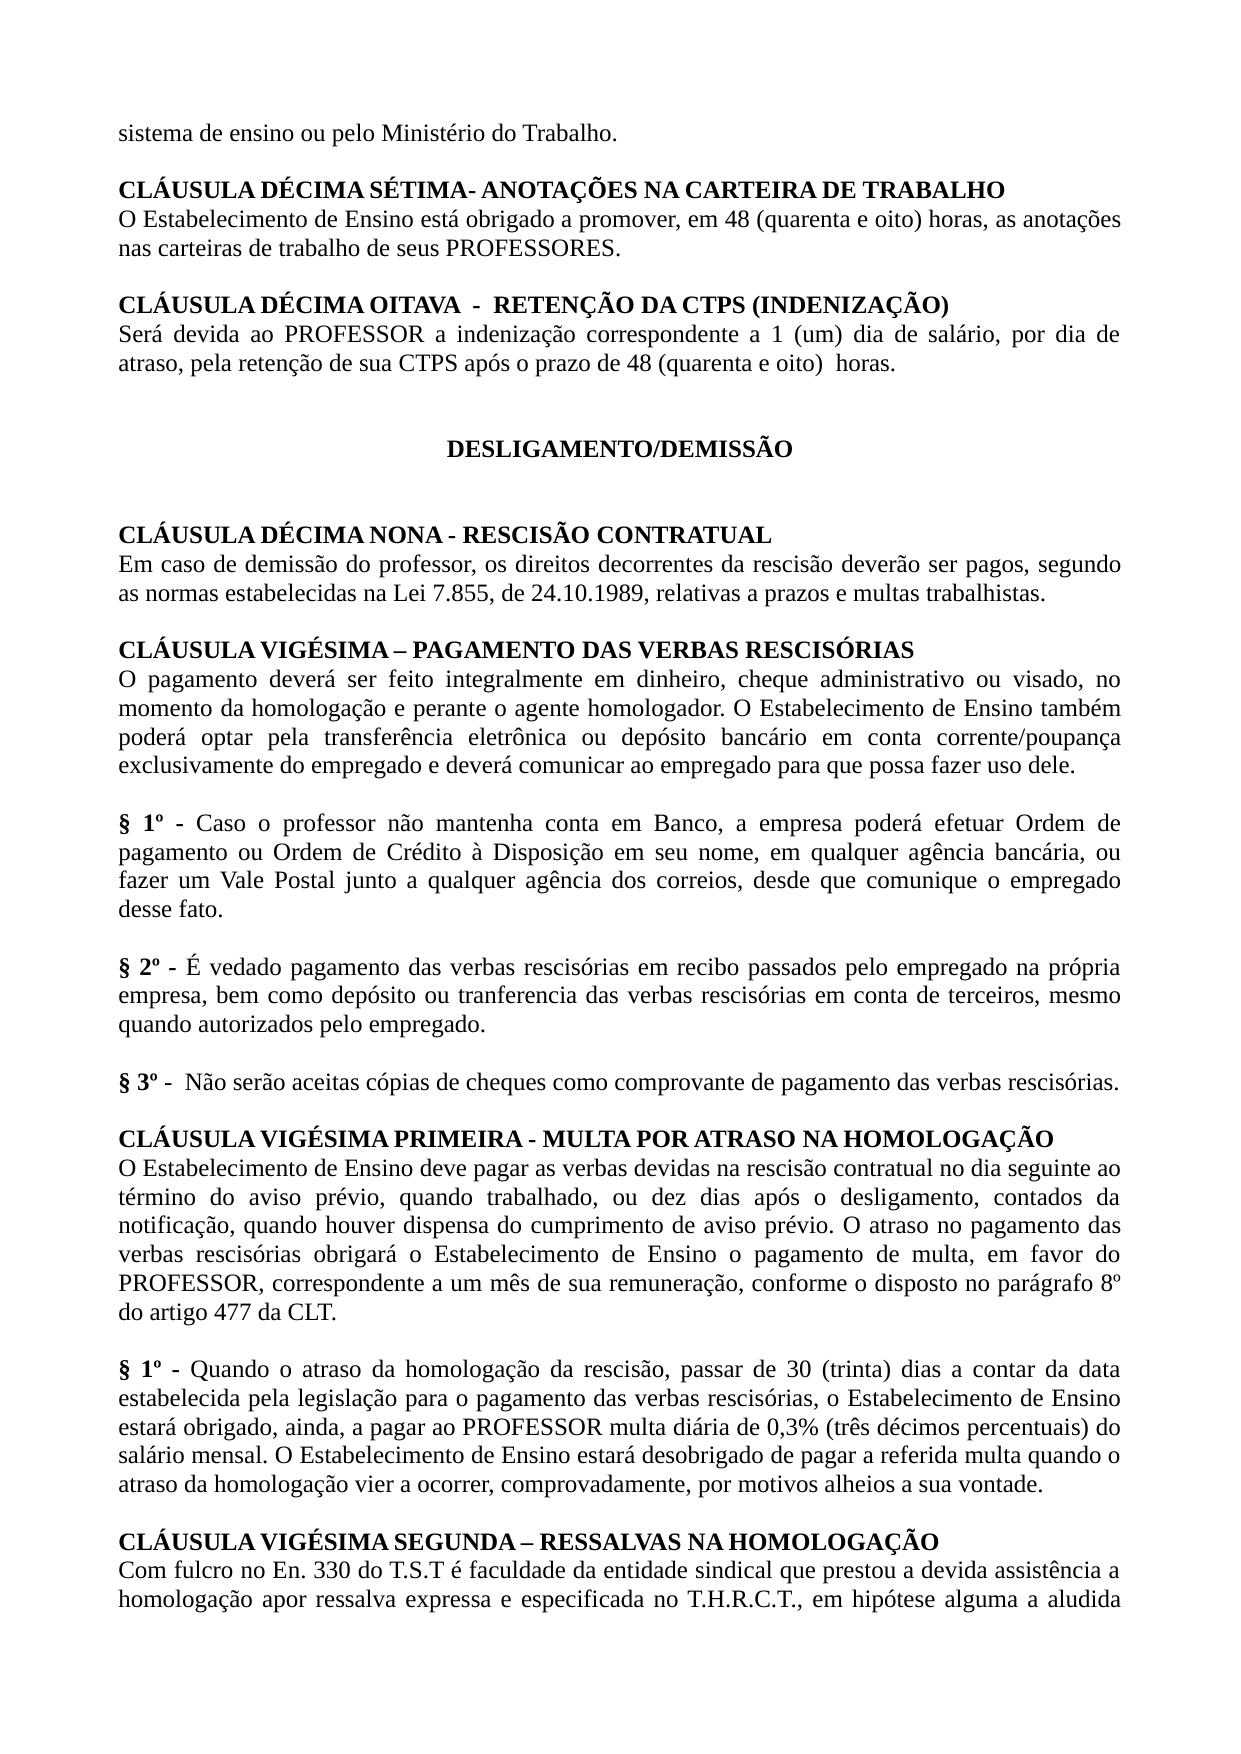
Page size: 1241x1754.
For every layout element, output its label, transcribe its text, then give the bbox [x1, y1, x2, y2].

text CLÁUSULA VIGÉSIMA – PAGAMENTO DAS VERBAS RESCISÓRIAS [118, 636, 1122, 664]
text § 1º - Caso o professor não mantenha conta em Banco, a empresa poderá efetuar Ordem de pagamento ou Ordem de Crédito à Disposição em seu nome, em qualquer agência bancária, ou fazer um Vale Postal junto a qualquer agência dos correios, desde que comunique o empregado desse fato. [118, 808, 1122, 923]
text CLÁUSULA DÉCIMA SÉTIMA- ANOTAÇÕES NA CARTEIRA DE TRABALHO [118, 176, 1122, 204]
text Com fulcro no En. 330 do T.S.T é faculdade da entidade sindical que prestou a devida assistência a homologação apor ressalva expressa e especificada no T.H.R.C.T., em hipótese alguma a aludida [118, 1556, 1122, 1613]
text Será devida ao PROFESSOR a indenização correspondente a 1 (um) dia de salário, por dia de atraso, pela retenção de sua CTPS após o prazo de 48 (quarenta e oito) horas. [118, 319, 1122, 377]
text § 3º - Não serão aceitas cópias de cheques como comprovante de pagamento das verbas rescisórias. [118, 1067, 1122, 1096]
text O pagamento deverá ser feito integralmente em dinheiro, cheque administrativo ou visado, no momento da homologação e perante o agente homologador. O Estabelecimento de Ensino também poderá optar pela transferência eletrônica ou depósito bancário em conta corrente/poupança exclusivamente do empregado e deverá comunicar ao empregado para que possa fazer uso dele. [118, 664, 1122, 779]
text Em caso de demissão do professor, os direitos decorrentes da rescisão deverão ser pagos, segundo as normas estabelecidas na Lei 7.855, de 24.10.1989, relativas a prazos e multas trabalhistas. [118, 549, 1122, 607]
text CLÁUSULA VIGÉSIMA PRIMEIRA - MULTA POR ATRASO NA HOMOLOGAÇÃO [118, 1124, 1122, 1153]
text CLÁUSULA DÉCIMA OITAVA - RETENÇÃO DA CTPS (INDENIZAÇÃO) [118, 291, 1122, 319]
text CLÁUSULA VIGÉSIMA SEGUNDA – RESSALVAS NA HOMOLOGAÇÃO [118, 1527, 1122, 1556]
text § 2º - É vedado pagamento das verbas rescisórias em recibo passados pelo empregado na própria empresa, bem como depósito ou tranferencia das verbas rescisórias em conta de terceiros, mesmo quando autorizados pelo empregado. [118, 952, 1122, 1038]
text O Estabelecimento de Ensino está obrigado a promover, em 48 (quarenta e oito) horas, as anotações nas carteiras de trabalho de seus PROFESSORES. [118, 204, 1122, 262]
text sistema de ensino ou pelo Ministério do Trabalho. [118, 118, 1122, 147]
text O Estabelecimento de Ensino deve pagar as verbas devidas na rescisão contratual no dia seguinte ao término do aviso prévio, quando trabalhado, ou dez dias após o desligamento, contados da notificação, quando houver dispensa do cumprimento de aviso prévio. O atraso no pagamento das verbas rescisórias obrigará o Estabelecimento de Ensino o pagamento de multa, em favor do PROFESSOR, correspondente a um mês de sua remuneração, conforme o disposto no parágrafo 8º do artigo 477 da CLT. [118, 1153, 1122, 1326]
text § 1º - Quando o atraso da homologação da rescisão, passar de 30 (trinta) dias a contar da data estabelecida pela legislação para o pagamento das verbas rescisórias, o Estabelecimento de Ensino estará obrigado, ainda, a pagar ao PROFESSOR multa diária de 0,3% (três décimos percentuais) do salário mensal. O Estabelecimento de Ensino estará desobrigado de pagar a referida multa quando o atraso da homologação vier a ocorrer, comprovadamente, por motivos alheios a sua vontade. [118, 1354, 1122, 1498]
text DESLIGAMENTO/DEMISSÃO [118, 434, 1122, 463]
text CLÁUSULA DÉCIMA NONA - RESCISÃO CONTRATUAL [118, 521, 1122, 549]
